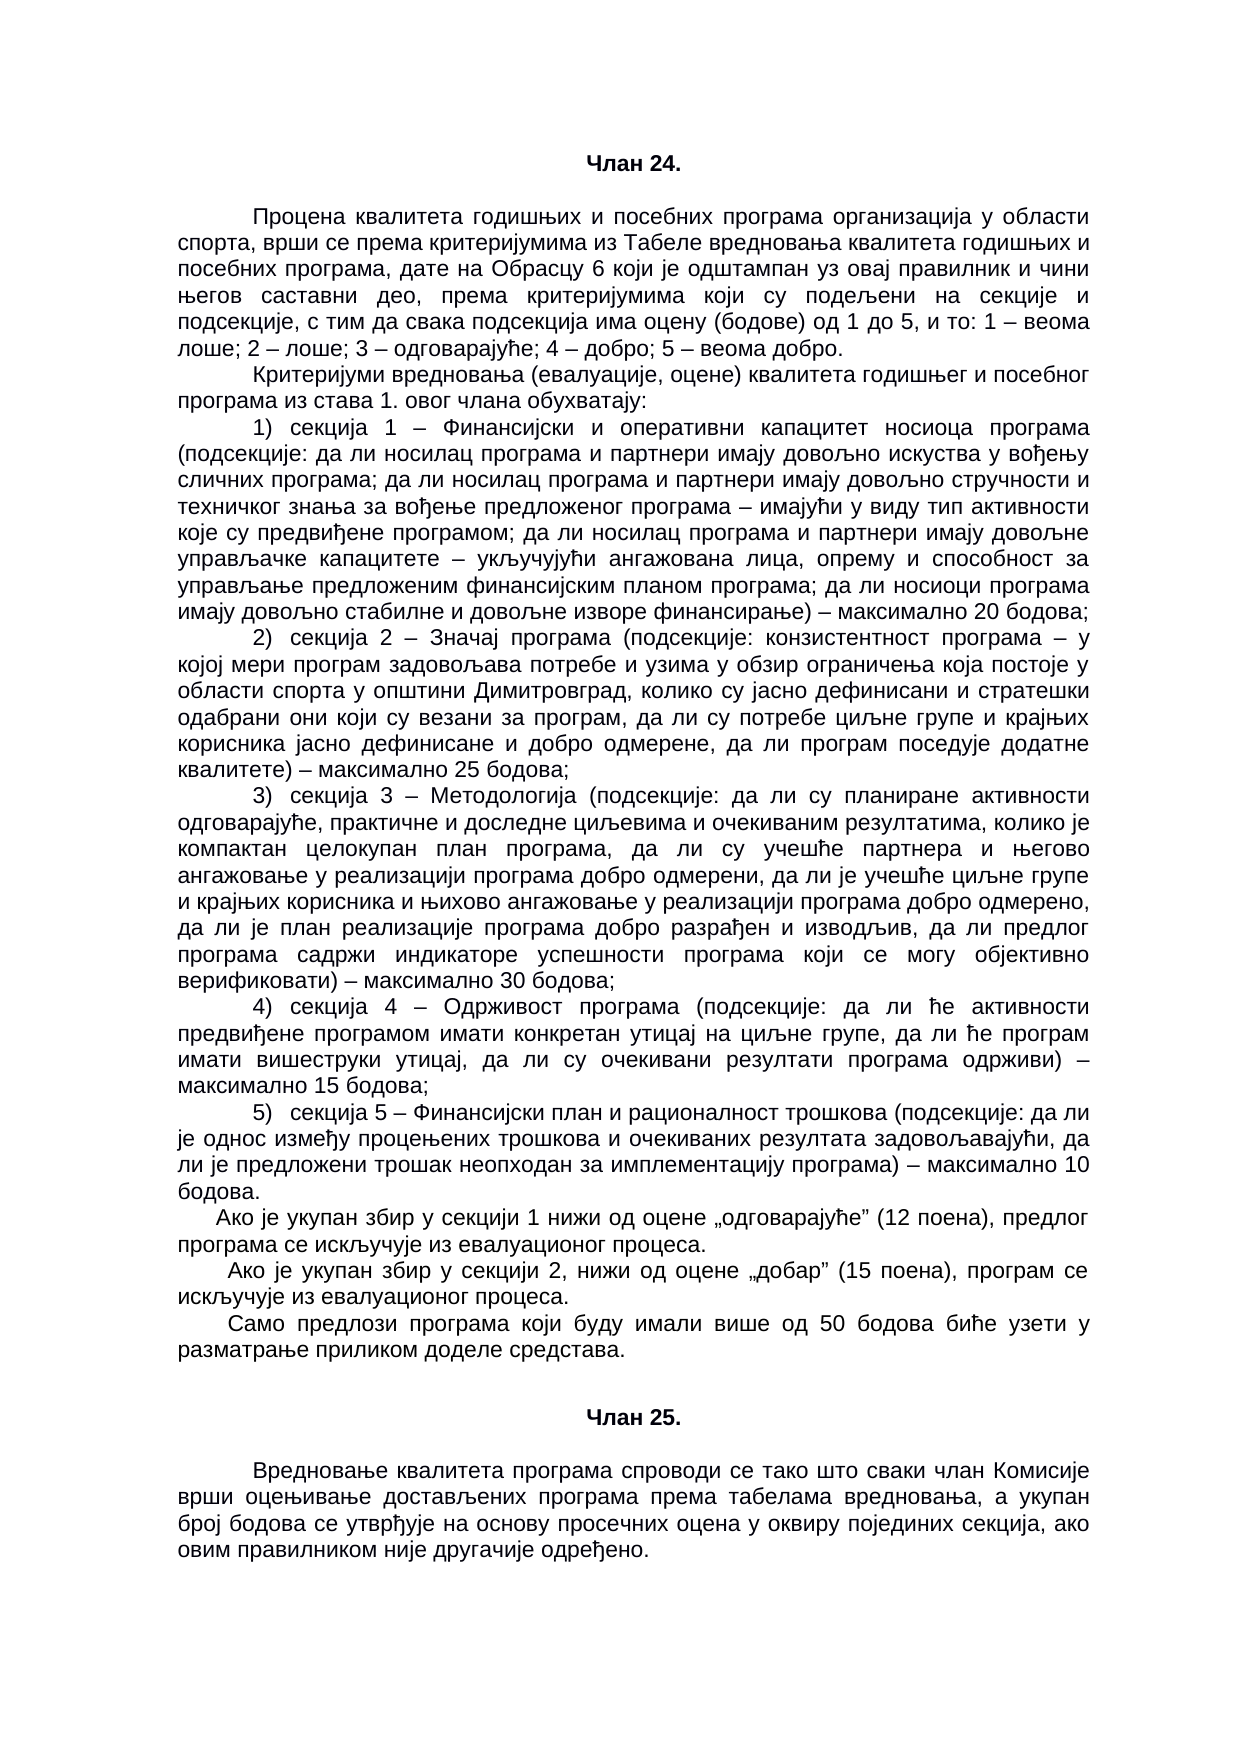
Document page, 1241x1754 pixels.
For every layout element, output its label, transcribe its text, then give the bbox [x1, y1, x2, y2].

list секција 3 – Методологија (подсекције: да ли су планиране активности одговарајуће, практичне и доследне циљевима и очекиваним резултатима, колико је компактан целокупан план програма, да ли су учешће партнера и његово ангажовање у реализацији програма добро одмерени, да ли је учешће циљне групе и крајњих корисника и њихово ангажовање у реализацији програма добро одмерено, да ли је план реализације програма добро разрађен и изводљив, да ли предлог програма садржи индикаторе успешности програма који се могу објективно верификовати) – максимално 30 бодова; [177, 782, 1090, 993]
text Само предлози програма који буду имали више од 50 бодова биће узети у разматрање приликом доделе средстава. [177, 1309, 1090, 1362]
list секција 4 – Одрживост програма (подсекције: да ли ће активности предвиђене програмом имати конкретан утицај на циљне групе, да ли ће програм имати вишеструки утицај, да ли су очекивани резултати програма одрживи) – максимално 15 бодова; [177, 993, 1090, 1099]
text Члан 24. [177, 150, 1090, 176]
list Ако је укупан збир у секцији 1 нижи од оцене „одговарајуће” (12 поена), предлог програма се искључује из евалуационог процеса. [177, 1204, 1090, 1257]
list секција 5 – Финансијски план и рационалност трошкова (подсекције: да ли је однос између процењених трошкова и очекиваних резултата задовољавајући, да ли је предложени трошак неопходан за имплементацију програма) – максимално 10 бодова. [177, 1099, 1090, 1204]
text Ако је укупан збир у секцији 2, нижи од оцене „добар” (15 поена), програм се искључује из евалуационог процеса. [177, 1257, 1090, 1309]
list секција 1 – Финансијски и оперативни капацитет носиоца програма (подсекције: да ли носилац програма и партнери имају довољно искуства у вођењу сличних програма; да ли носилац програма и партнери имају довољно стручности и техничког знања за вођење предложеног програма – имајући у виду тип активности које су предвиђене програмом; да ли носилац програма и партнери имају довољне управљачке капацитете – укључујући ангажована лица, опрему и способност за управљање предложеним финансијским планом програма; да ли носиоци програма имају довољно стабилне и довољне изворе финансирање) – максимално 20 бодова; [177, 413, 1090, 624]
list секција 2 – Значај програма (подсекције: конзистентност програма – у којој мери програм задовољава потребе и узима у обзир ограничења која постоје у области спорта у општини Димитровград, колико су јасно дефинисани и стратешки одабрани они који су везани за програм, да ли су потребе циљне групе и крајњих корисника јасно дефинисане и добро одмерене, да ли програм поседује додатне квалитете) – максимално 25 бодова; [177, 624, 1090, 782]
text Критеријуми вредновања (евалуације, оцене) квалитета годишњег и посебног програма из става 1. овог члана обухватају: [177, 361, 1090, 413]
text Процена квалитета годишњих и посебних програма организација у области спорта, врши се према критеријумима из Табеле вредновања квалитета годишњих и посебних програма, дате на Обрасцу 6 који је одштампан уз овај правилник и чини његов саставни део, према критеријумима који су подељени на секције и подсекције, с тим да свака подсекција има оцену (бодове) од 1 до 5, и то: 1 – веома лоше; 2 – лоше; 3 – одговарајуће; 4 – добро; 5 – веома добро. [177, 203, 1090, 361]
text Вредновање квалитета програма спроводи се тако што сваки члан Комисије врши оцењивање достављених програма према табелама вредновања, а укупан број бодова се утврђује на основу просечних оцена у оквиру појединих секција, ако овим правилником није другачије одређено. [177, 1457, 1090, 1562]
text Члан 25. [177, 1404, 1090, 1431]
